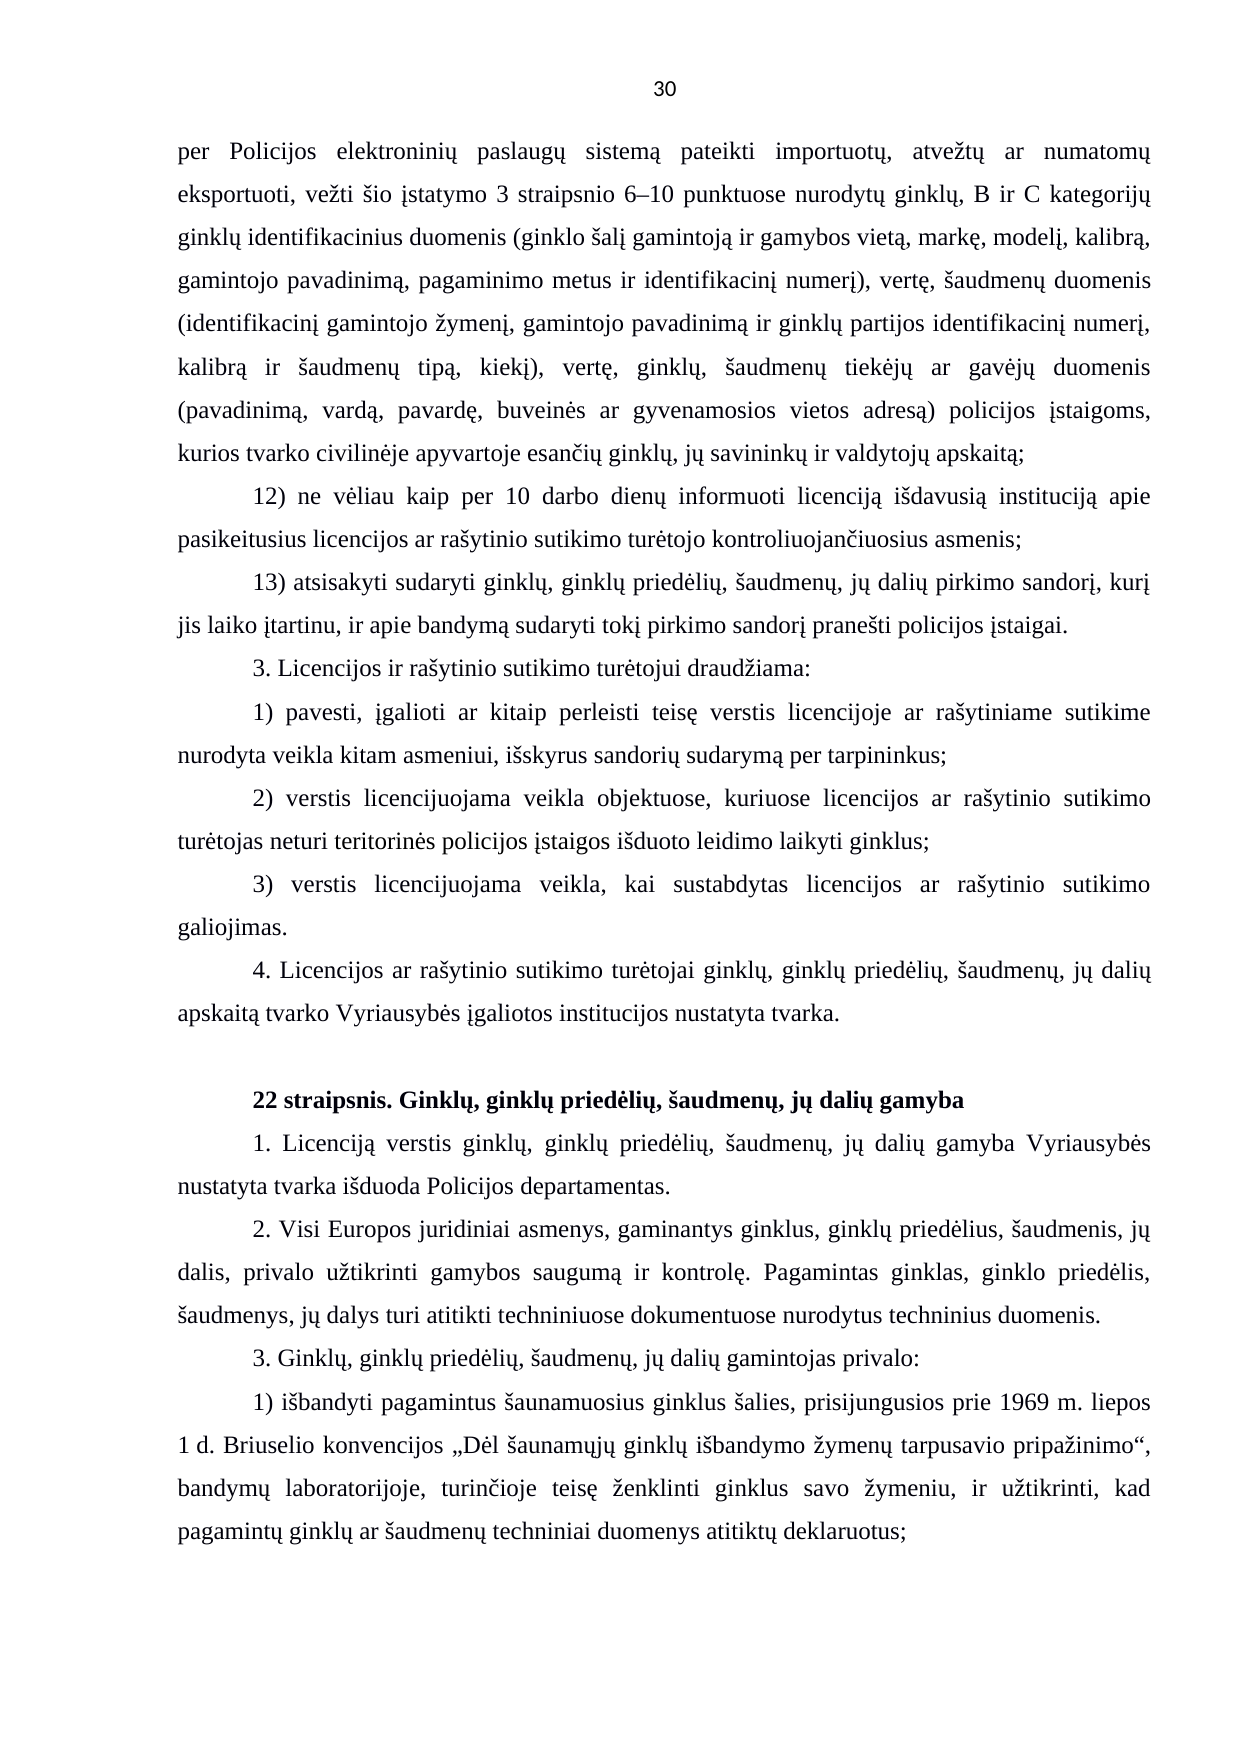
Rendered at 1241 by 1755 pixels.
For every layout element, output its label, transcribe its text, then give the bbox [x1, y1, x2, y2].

text 2) verstis licencijuojama veikla objektuose, kuriuose licencijos ar rašytinio sutikimo turėtojas neturi teritorinės policijos įstaigos išduoto leidimo laikyti ginklus; [177, 783, 1152, 855]
text 2. Visi Europos juridiniai asmenys, gaminantys ginklus, ginklų priedėlius, šaudmenis, jų dalis, privalo užtikrinti gamybos saugumą ir kontrolę. Pagamintas ginklas, ginklo priedėlis, šaudmenys, jų dalys turi atitikti techniniuose dokumentuose nurodytus techninius duomenis. [177, 1214, 1152, 1329]
text 13) atsisakyti sudaryti ginklų, ginklų priedėlių, šaudmenų, jų dalių pirkimo sandorį, kurį jis laiko įtartinu, ir apie bandymą sudaryti tokį pirkimo sandorį pranešti policijos įstaigai. [177, 567, 1152, 639]
text 3) verstis licencijuojama veikla, kai sustabdytas licencijos ar rašytinio sutikimo galiojimas. [177, 869, 1152, 941]
text 1. Licenciją verstis ginklų, ginklų priedėlių, šaudmenų, jų dalių gamyba Vyriausybės nustatyta tvarka išduoda Policijos departamentas. [177, 1128, 1152, 1200]
text 22 straipsnis. Ginklų, ginklų priedėlių, šaudmenų, jų dalių gamyba [177, 1085, 1152, 1113]
text 4. Licencijos ar rašytinio sutikimo turėtojai ginklų, ginklų priedėlių, šaudmenų, jų dalių apskaitą tvarko Vyriausybės įgaliotos institucijos nustatyta tvarka. [177, 955, 1152, 1027]
text 1) išbandyti pagamintus šaunamuosius ginklus šalies, prisijungusios prie 1969 m. liepos 1 d. Briuselio konvencijos „Dėl šaunamųjų ginklų išbandymo žymenų tarpusavio pripažinimo“, bandymų laboratorijoje, turinčioje teisę ženklinti ginklus savo žymeniu, ir užtikrinti, kad pagamintų ginklų ar šaudmenų techniniai duomenys atitiktų deklaruotus; [177, 1387, 1152, 1545]
text 12) ne vėliau kaip per 10 darbo dienų informuoti licenciją išdavusią instituciją apie pasikeitusius licencijos ar rašytinio sutikimo turėtojo kontroliuojančiuosius asmenis; [177, 481, 1152, 553]
text 3. Licencijos ir rašytinio sutikimo turėtojui draudžiama: [177, 653, 1152, 682]
text 1) pavesti, įgalioti ar kitaip perleisti teisę verstis licencijoje ar rašytiniame sutikime nurodyta veikla kitam asmeniui, išskyrus sandorių sudarymą per tarpininkus; [177, 697, 1152, 768]
text 3. Ginklų, ginklų priedėlių, šaudmenų, jų dalių gamintojas privalo: [177, 1343, 1152, 1372]
text per Policijos elektroninių paslaugų sistemą pateikti importuotų, atvežtų ar numatomų eksportuoti, vežti šio įstatymo 3 straipsnio 6–10 punktuose nurodytų ginklų, B ir C kategorijų ginklų identifikacinius duomenis (ginklo šalį gamintoją ir gamybos vietą, markę, modelį, kalibrą, gamintojo pavadinimą, pagaminimo metus ir identifikacinį numerį), vertę, šaudmenų duomenis (identifikacinį gamintojo žymenį, gamintojo pavadinimą ir ginklų partijos identifikacinį numerį, kalibrą ir šaudmenų tipą, kiekį), vertę, ginklų, šaudmenų tiekėjų ar gavėjų duomenis (pavadinimą, vardą, pavardę, buveinės ar gyvenamosios vietos adresą) policijos įstaigoms, kurios tvarko civilinėje apyvartoje esančių ginklų, jų savininkų ir valdytojų apskaitą; [177, 136, 1152, 467]
